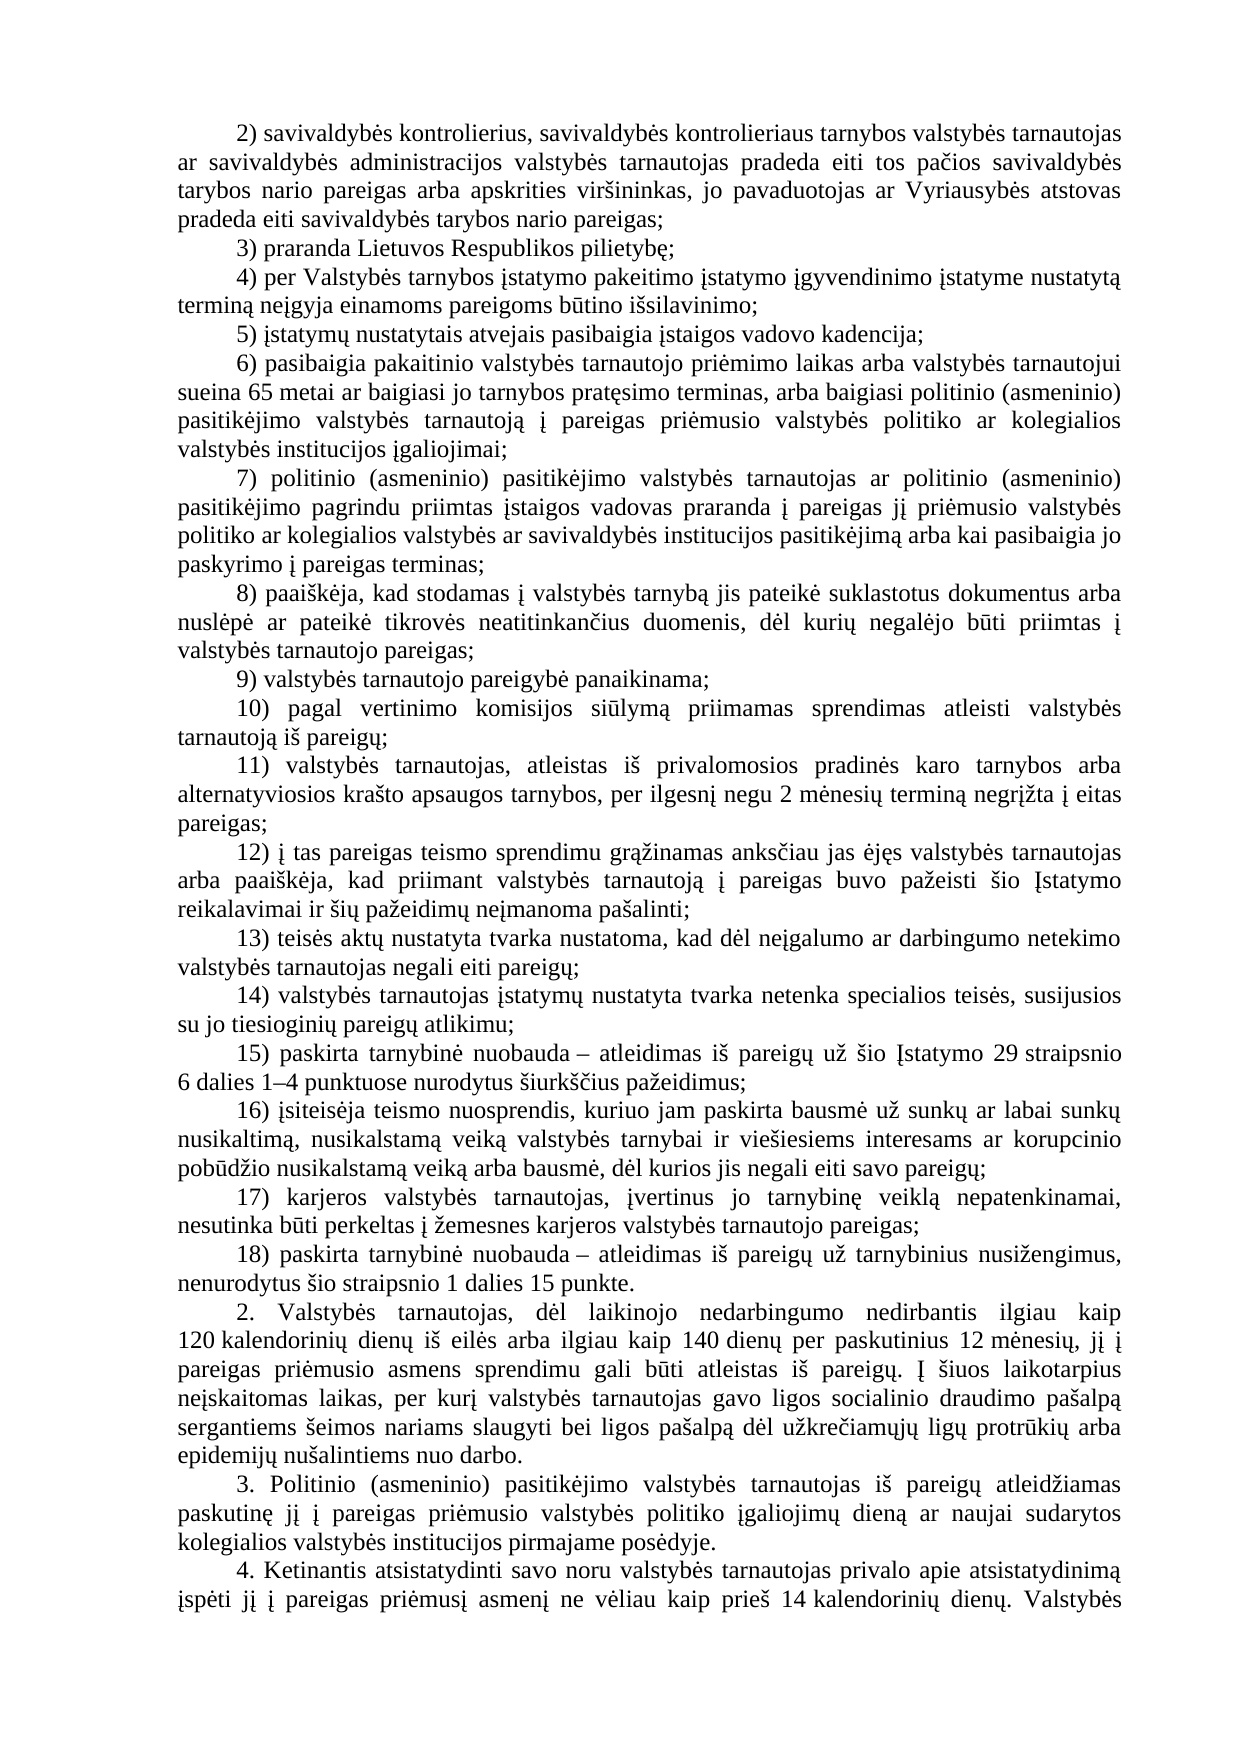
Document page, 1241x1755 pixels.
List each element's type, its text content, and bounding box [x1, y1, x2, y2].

text 4. Ketinantis atsistatydinti savo noru valstybės tarnautojas privalo apie atsistatydinimą įspėti jį į pareigas priėmusį asmenį ne vėliau kaip prieš 14 kalendorinių dienų. Valstybės [177, 1556, 1122, 1613]
text 2) savivaldybės kontrolierius, savivaldybės kontrolieriaus tarnybos valstybės tarnautojas ar savivaldybės administracijos valstybės tarnautojas pradeda eiti tos pačios savivaldybės tarybos nario pareigas arba apskrities viršininkas, jo pavaduotojas ar Vyriausybės atstovas pradeda eiti savivaldybės tarybos nario pareigas; [177, 118, 1122, 233]
text 8) paaiškėja, kad stodamas į valstybės tarnybą jis pateikė suklastotus dokumentus arba nuslėpė ar pateikė tikrovės neatitinkančius duomenis, dėl kurių negalėjo būti priimtas į valstybės tarnautojo pareigas; [177, 578, 1122, 664]
text 9) valstybės tarnautojo pareigybė panaikinama; [177, 664, 1122, 693]
text 14) valstybės tarnautojas įstatymų nustatyta tvarka netenka specialios teisės, susijusios su jo tiesioginių pareigų atlikimu; [177, 981, 1122, 1038]
text 3. Politinio (asmeninio) pasitikėjimo valstybės tarnautojas iš pareigų atleidžiamas paskutinę jį į pareigas priėmusio valstybės politiko įgaliojimų dieną ar naujai sudarytos kolegialios valstybės institucijos pirmajame posėdyje. [177, 1469, 1122, 1556]
text 12) į tas pareigas teismo sprendimu grąžinamas anksčiau jas ėjęs valstybės tarnautojas arba paaiškėja, kad priimant valstybės tarnautoją į pareigas buvo pažeisti šio Įstatymo reikalavimai ir šių pažeidimų neįmanoma pašalinti; [177, 837, 1122, 923]
text 4) per Valstybės tarnybos įstatymo pakeitimo įstatymo įgyvendinimo įstatyme nustatytą terminą neįgyja einamoms pareigoms būtino išsilavinimo; [177, 262, 1122, 319]
text 16) įsiteisėja teismo nuosprendis, kuriuo jam paskirta bausmė už sunkų ar labai sunkų nusikaltimą, nusikalstamą veiką valstybės tarnybai ir viešiesiems interesams ar korupcinio pobūdžio nusikalstamą veiką arba bausmė, dėl kurios jis negali eiti savo pareigų; [177, 1096, 1122, 1182]
text 2. Valstybės tarnautojas, dėl laikinojo nedarbingumo nedirbantis ilgiau kaip 120 kalendorinių dienų iš eilės arba ilgiau kaip 140 dienų per paskutinius 12 mėnesių, jį į pareigas priėmusio asmens sprendimu gali būti atleistas iš pareigų. Į šiuos laikotarpius neįskaitomas laikas, per kurį valstybės tarnautojas gavo ligos socialinio draudimo pašalpą sergantiems šeimos nariams slaugyti bei ligos pašalpą dėl užkrečiamųjų ligų protrūkių arba epidemijų nušalintiems nuo darbo. [177, 1297, 1122, 1469]
text 10) pagal vertinimo komisijos siūlymą priimamas sprendimas atleisti valstybės tarnautoją iš pareigų; [177, 693, 1122, 751]
text 7) politinio (asmeninio) pasitikėjimo valstybės tarnautojas ar politinio (asmeninio) pasitikėjimo pagrindu priimtas įstaigos vadovas praranda į pareigas jį priėmusio valstybės politiko ar kolegialios valstybės ar savivaldybės institucijos pasitikėjimą arba kai pasibaigia jo paskyrimo į pareigas terminas; [177, 463, 1122, 578]
text 6) pasibaigia pakaitinio valstybės tarnautojo priėmimo laikas arba valstybės tarnautojui sueina 65 metai ar baigiasi jo tarnybos pratęsimo terminas, arba baigiasi politinio (asmeninio) pasitikėjimo valstybės tarnautoją į pareigas priėmusio valstybės politiko ar kolegialios valstybės institucijos įgaliojimai; [177, 348, 1122, 463]
text 3) praranda Lietuvos Respublikos pilietybę; [177, 233, 1122, 262]
text 5) įstatymų nustatytais atvejais pasibaigia įstaigos vadovo kadencija; [177, 319, 1122, 348]
text 11) valstybės tarnautojas, atleistas iš privalomosios pradinės karo tarnybos arba alternatyviosios krašto apsaugos tarnybos, per ilgesnį negu 2 mėnesių terminą negrįžta į eitas pareigas; [177, 751, 1122, 837]
text 18) paskirta tarnybinė nuobauda – atleidimas iš pareigų už tarnybinius nusižengimus, nenurodytus šio straipsnio 1 dalies 15 punkte. [177, 1239, 1122, 1297]
text 17) karjeros valstybės tarnautojas, įvertinus jo tarnybinę veiklą nepatenkinamai, nesutinka būti perkeltas į žemesnes karjeros valstybės tarnautojo pareigas; [177, 1182, 1122, 1239]
text 15) paskirta tarnybinė nuobauda – atleidimas iš pareigų už šio Įstatymo 29 straipsnio 6 dalies 1–4 punktuose nurodytus šiurkščius pažeidimus; [177, 1038, 1122, 1096]
text 13) teisės aktų nustatyta tvarka nustatoma, kad dėl neįgalumo ar darbingumo netekimo valstybės tarnautojas negali eiti pareigų; [177, 923, 1122, 981]
